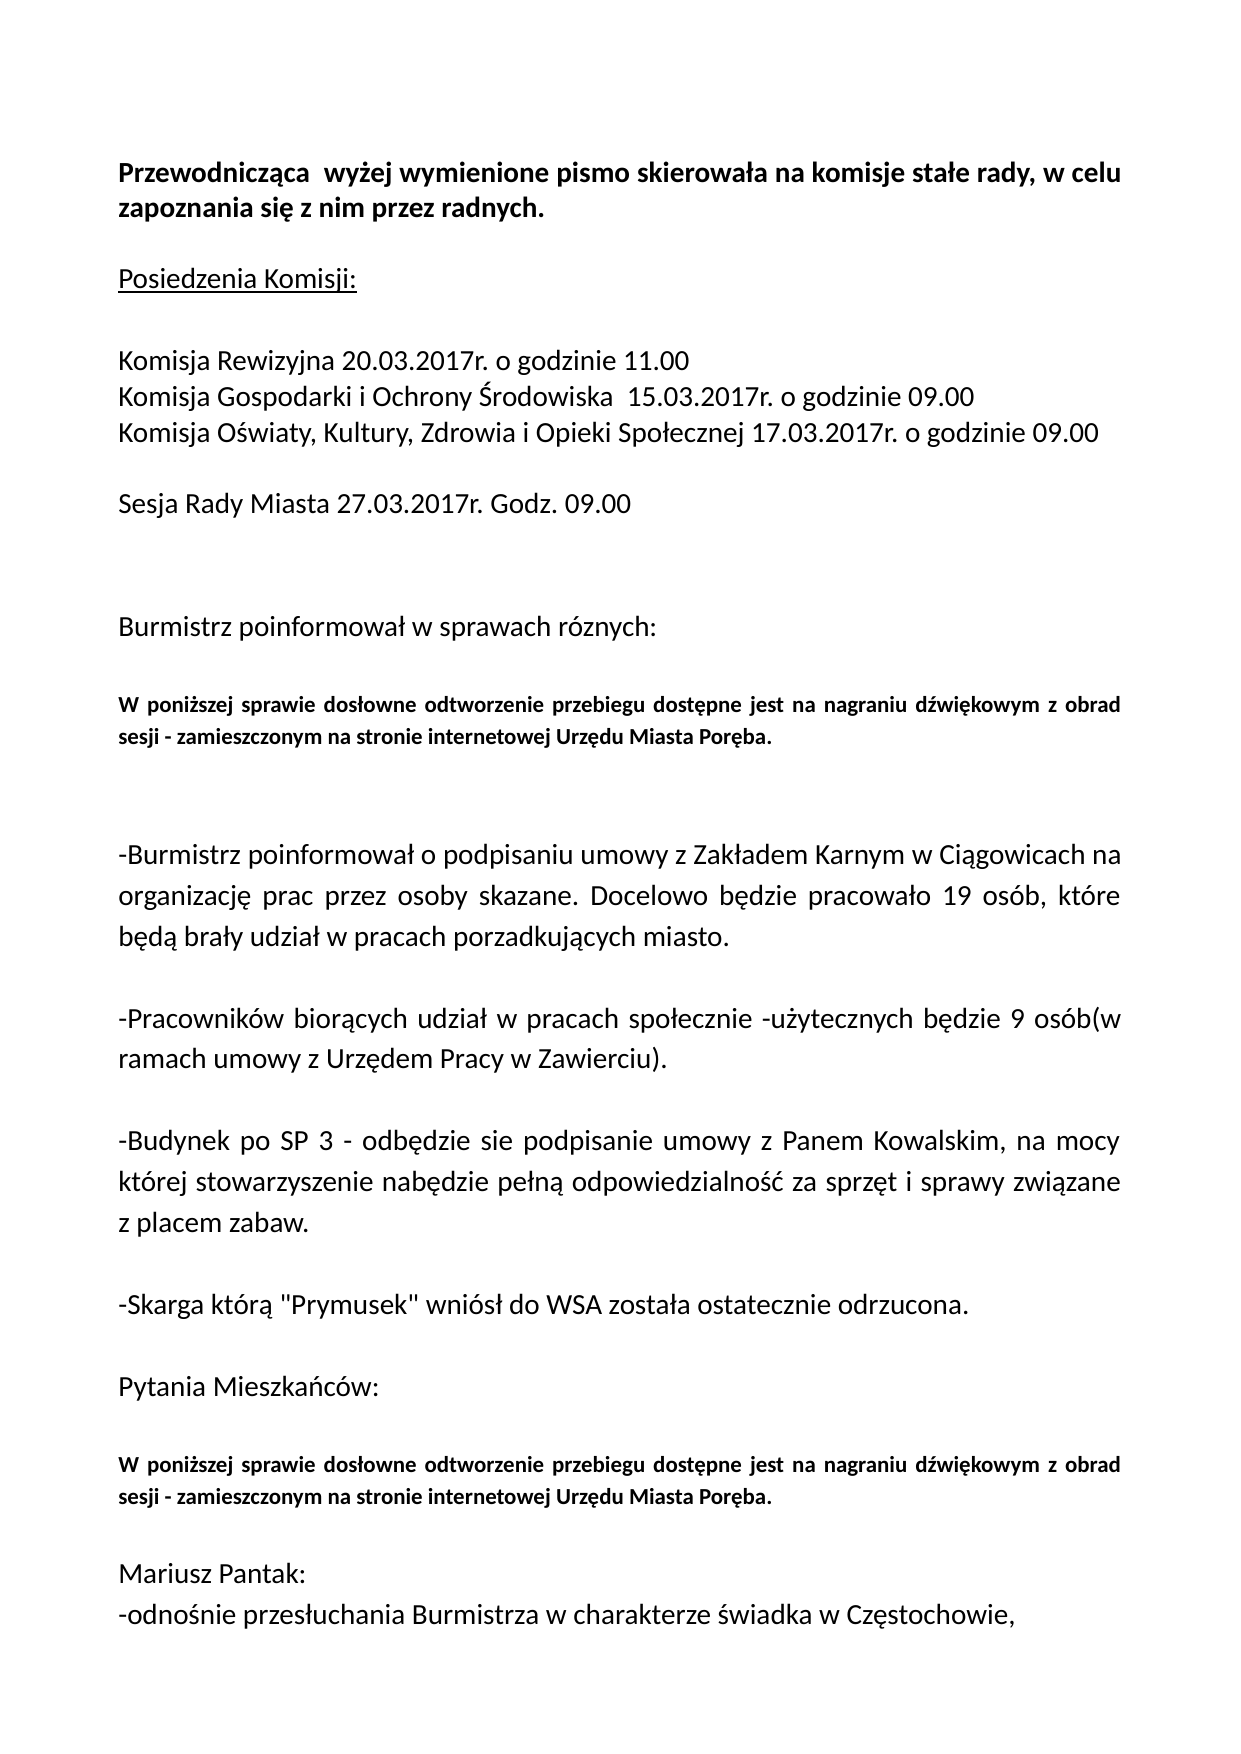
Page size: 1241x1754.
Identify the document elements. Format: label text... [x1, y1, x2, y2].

text W poniższej sprawie dosłowne odtworzenie przebiegu dostępne jest na nagraniu dźwiękowym z obrad sesji - zamieszczonym na stronie internetowej Urzędu Miasta Poręba. [118, 1450, 1122, 1510]
text -Burmistrz poinformował o podpisaniu umowy z Zakładem Karnym w Ciągowicach na organizację prac przez osoby skazane. Docelowo będzie pracowało 19 osób, które będą brały udział w pracach porzadkujących miasto. [118, 836, 1122, 953]
text -Budynek po SP 3 - odbędzie sie podpisanie umowy z Panem Kowalskim, na mocy której stowarzyszenie nabędzie pełną odpowiedzialność za sprzęt i sprawy związane z placem zabaw. [118, 1122, 1122, 1240]
text Mariusz Pantak: [118, 1555, 1122, 1591]
text Posiedzenia Komisji: [118, 261, 1122, 296]
text Komisja Rewizyjna 20.03.2017r. o godzinie 11.00 [118, 342, 1122, 378]
text Przewodnicząca wyżej wymienione pismo skierowała na komisje stałe rady, w celu zapoznania się z nim przez radnych. [118, 154, 1122, 225]
text Burmistrz poinformował w sprawach róznych: [118, 608, 1122, 643]
text Komisja Gospodarki i Ochrony Środowiska 15.03.2017r. o godzinie 09.00 [118, 378, 1122, 414]
text Pytania Mieszkańców: [118, 1368, 1122, 1404]
text -odnośnie przesłuchania Burmistrza w charakterze świadka w Częstochowie, [118, 1596, 1122, 1632]
text -Skarga którą "Prymusek" wniósł do WSA została ostatecznie odrzucona. [118, 1286, 1122, 1322]
text -Pracowników biorących udział w pracach społecznie -użytecznych będzie 9 osób(w ramach umowy z Urzędem Pracy w Zawierciu). [118, 1000, 1122, 1076]
text Sesja Rady Miasta 27.03.2017r. Godz. 09.00 [118, 485, 1122, 521]
text W poniższej sprawie dosłowne odtworzenie przebiegu dostępne jest na nagraniu dźwiękowym z obrad sesji - zamieszczonym na stronie internetowej Urzędu Miasta Poręba. [118, 690, 1122, 750]
text Komisja Oświaty, Kultury, Zdrowia i Opieki Społecznej 17.03.2017r. o godzinie 09.00 [118, 414, 1122, 449]
